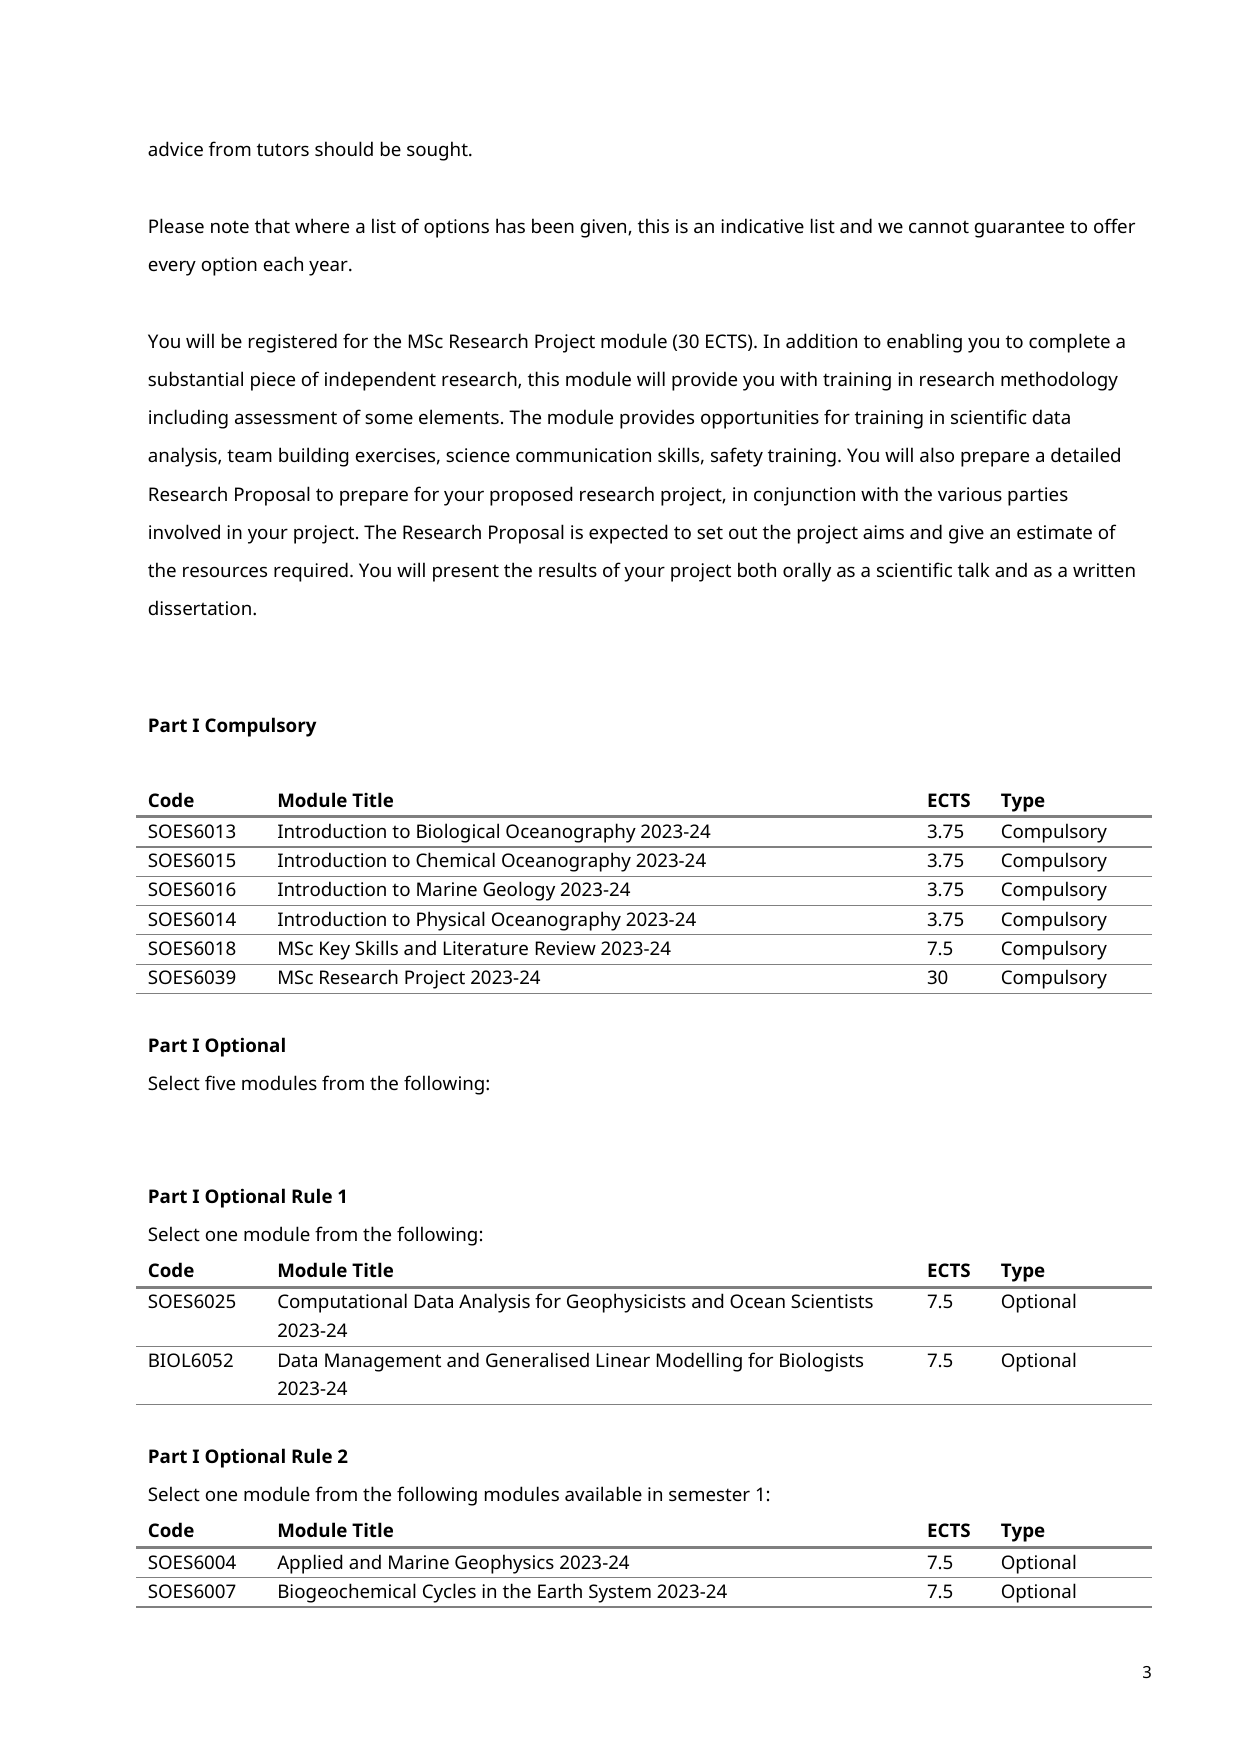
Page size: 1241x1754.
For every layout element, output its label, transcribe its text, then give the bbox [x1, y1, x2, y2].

table_cell Introduction to Biological Oceanography 2023-24 [266, 818, 916, 846]
table_cell Optional [989, 1578, 1152, 1606]
table_cell ECTS [916, 787, 989, 815]
table_cell Part I Optional Rule 2 Select one module from the following modules available in semester 1: [136, 1405, 1152, 1518]
table_cell Optional [989, 1289, 1152, 1346]
table_cell SOES6004 [136, 1549, 266, 1577]
table_cell Compulsory [989, 848, 1152, 876]
table_cell 7.5 [916, 1549, 989, 1577]
table_cell Module Title [266, 1258, 916, 1286]
table_cell Type [989, 787, 1152, 815]
table_cell Part I Optional Rule 1 Select one module from the following: [136, 1145, 1152, 1257]
table_cell Code [136, 787, 266, 815]
table_cell Introduction to Chemical Oceanography 2023-24 [266, 848, 916, 876]
table_cell 3.75 [916, 906, 989, 934]
table_cell Type [989, 1518, 1152, 1546]
table_cell Compulsory [989, 935, 1152, 963]
table_cell MSc Key Skills and Literature Review 2023-24 [266, 935, 916, 963]
table_cell 3.75 [916, 818, 989, 846]
table_cell 30 [916, 965, 989, 993]
table_cell Module Title [266, 1518, 916, 1546]
table_cell Compulsory [989, 818, 1152, 846]
table_cell Compulsory [989, 965, 1152, 993]
table_cell SOES6039 [136, 965, 266, 993]
table_cell Introduction to Physical Oceanography 2023-24 [266, 906, 916, 934]
table_cell MSc Research Project 2023-24 [266, 965, 916, 993]
table_cell Module Title [266, 787, 916, 815]
table_cell SOES6018 [136, 935, 266, 963]
table_cell Compulsory [989, 906, 1152, 934]
table_cell BIOL6052 [136, 1347, 266, 1404]
table_cell SOES6015 [136, 848, 266, 876]
table_cell 7.5 [916, 1347, 989, 1404]
table_cell Code [136, 1518, 266, 1546]
table_cell ECTS [916, 1258, 989, 1286]
table_cell SOES6007 [136, 1578, 266, 1606]
table_cell 3.75 [916, 877, 989, 905]
table_cell 7.5 [916, 935, 989, 963]
table_cell Data Management and Generalised Linear Modelling for Biologists 2023-24 [266, 1347, 916, 1404]
table_cell Part I Optional Select five modules from the following: [136, 994, 1152, 1145]
table_cell Code [136, 1258, 266, 1286]
table_cell Compulsory [989, 877, 1152, 905]
table_cell SOES6013 [136, 818, 266, 846]
table_cell 3.75 [916, 848, 989, 876]
table_header advice from tutors should be sought. Please note that where a list of options has been given, this is an indicative list and we cannot guarantee to offer every option each year. You will be registered for the MSc Research Project module (30 ECTS). In addition to enabling you to complete a substantial piece of independent research, this module will provide you with training in research methodology including assessment of some elements. The module provides opportunities for training in scientific data analysis, team building exercises, science communication skills, safety training. You will also prepare a detailed Research Proposal to prepare for your proposed research project, in conjunction with the various parties involved in your project. The Research Proposal is expected to set out the project aims and give an estimate of the resources required. You will present the results of your project both orally as a scientific talk and as a written dissertation. [136, 137, 1152, 674]
table_cell Biogeochemical Cycles in the Earth System 2023-24 [266, 1578, 916, 1606]
table_cell ECTS [916, 1518, 989, 1546]
table_cell Optional [989, 1549, 1152, 1577]
table_cell SOES6025 [136, 1289, 266, 1346]
table_cell 7.5 [916, 1578, 989, 1606]
table_cell Type [989, 1258, 1152, 1286]
table_cell Applied and Marine Geophysics 2023-24 [266, 1549, 916, 1577]
table_cell SOES6014 [136, 906, 266, 934]
table_cell 7.5 [916, 1289, 989, 1346]
table_cell SOES6016 [136, 877, 266, 905]
table_cell Computational Data Analysis for Geophysicists and Ocean Scientists 2023-24 [266, 1289, 916, 1346]
table_cell Part I Compulsory [136, 674, 1152, 787]
table_cell Optional [989, 1347, 1152, 1404]
table_cell Introduction to Marine Geology 2023-24 [266, 877, 916, 905]
